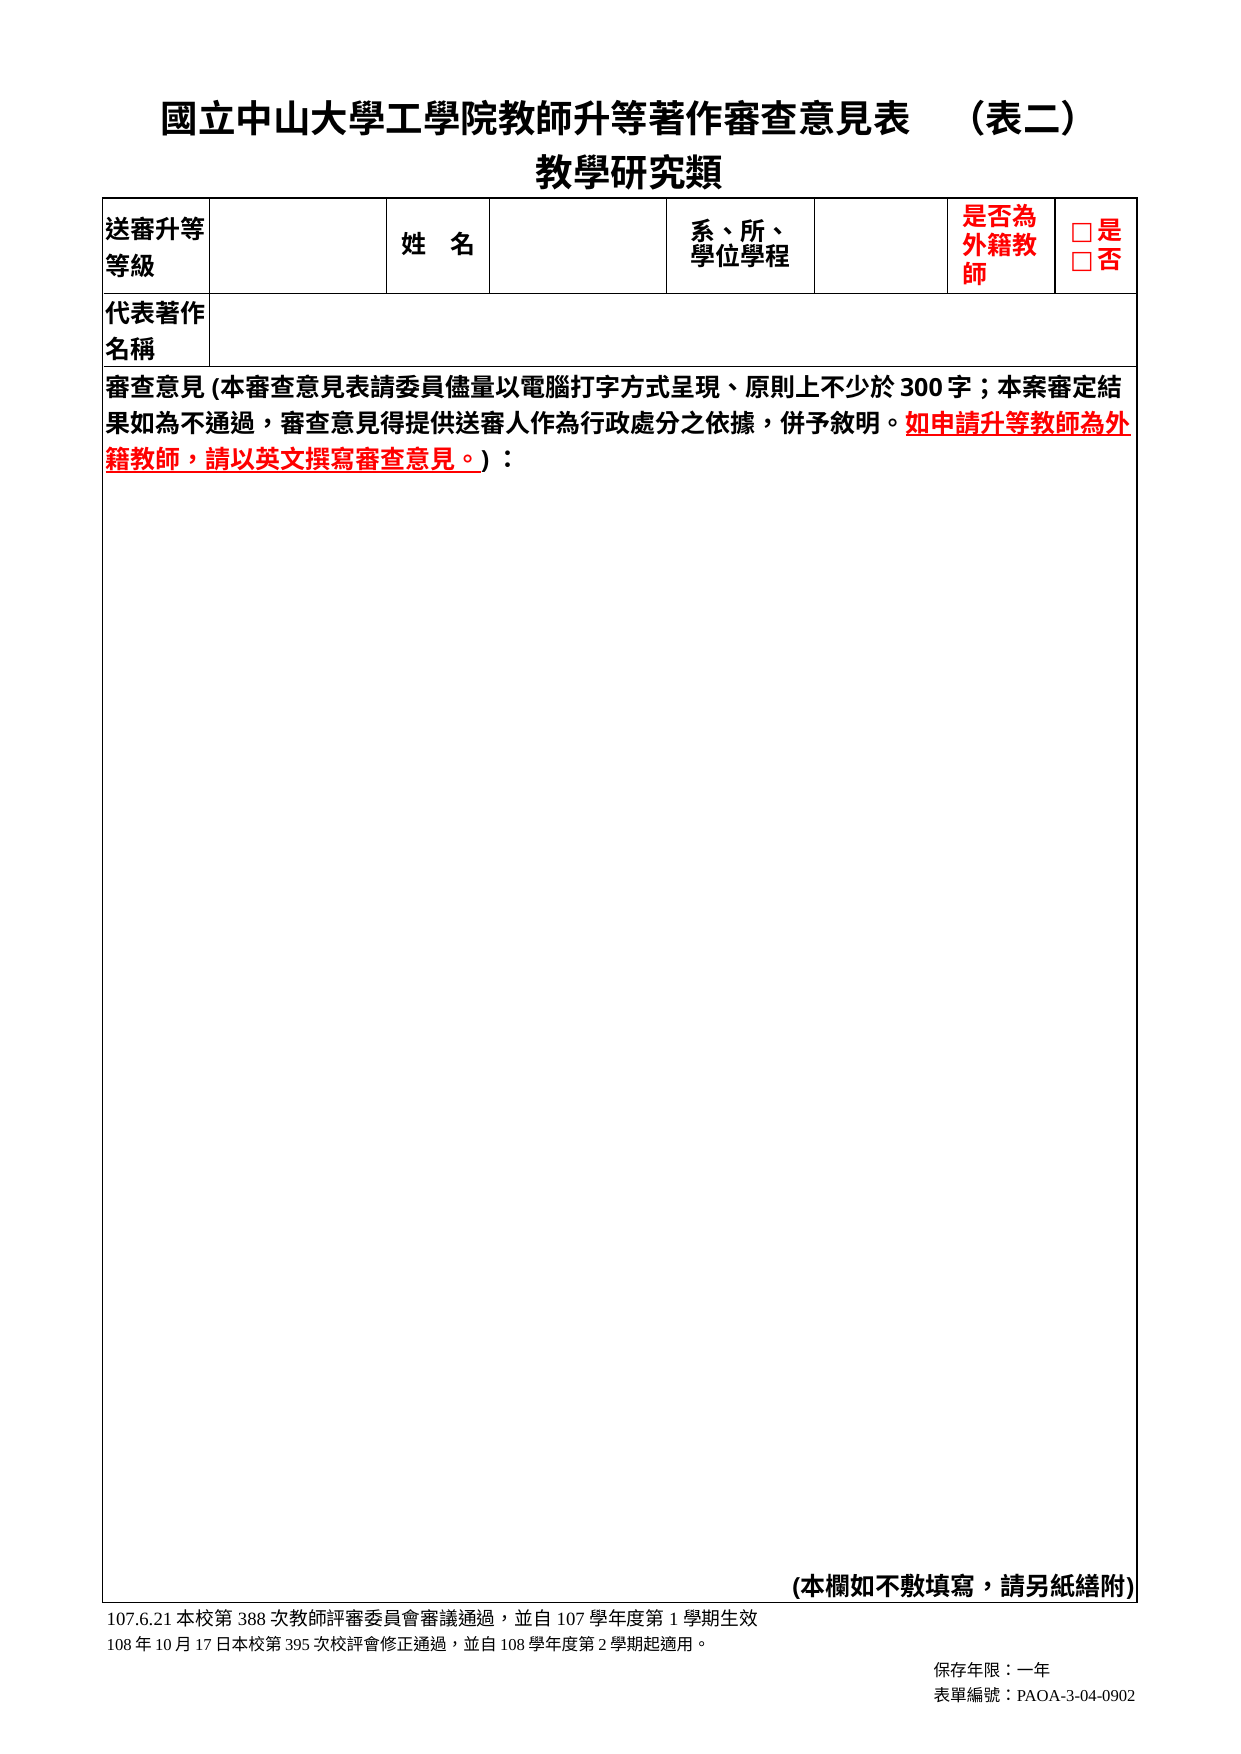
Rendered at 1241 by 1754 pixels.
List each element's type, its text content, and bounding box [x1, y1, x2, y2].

table_header 系、所、 學位學程 [667, 199, 814, 293]
table_cell [210, 294, 1136, 366]
text 教學研究類 [106, 143, 1152, 197]
table_header [490, 199, 666, 293]
text 108年10月17日本校第395次校評會修正通過，並自108學年度第2學期起適用。 [106, 1630, 1152, 1655]
table_header 送審升等 等級 [103, 199, 209, 293]
table_header [210, 199, 386, 293]
table_header [815, 199, 947, 293]
table_header □是 □否 [1056, 199, 1136, 293]
text 107.6.21 本校第 388 次教師評審委員會審議通過，並自 107 學年度第 1 學期生效 [106, 1603, 1152, 1630]
table_cell 代表著作 名稱 [103, 294, 209, 366]
table_cell 審查意見 (本審查意見表請委員儘量以電腦打字方式呈現、原則上不少於300字；本案審定結果如為不通過，審查意見得提供送審人作為行政處分之依據，併予敘明。如申請升等教師為外籍教師，請以英文撰寫審查意見。) ： (本欄如不敷填寫，請另紙繕附) [103, 367, 1136, 1602]
table_header 是否為外籍教師 [948, 199, 1054, 293]
text 國立中山大學工學院教師升等著作審查意見表 （表二） [106, 89, 1152, 143]
table_header 姓名 [387, 199, 489, 293]
